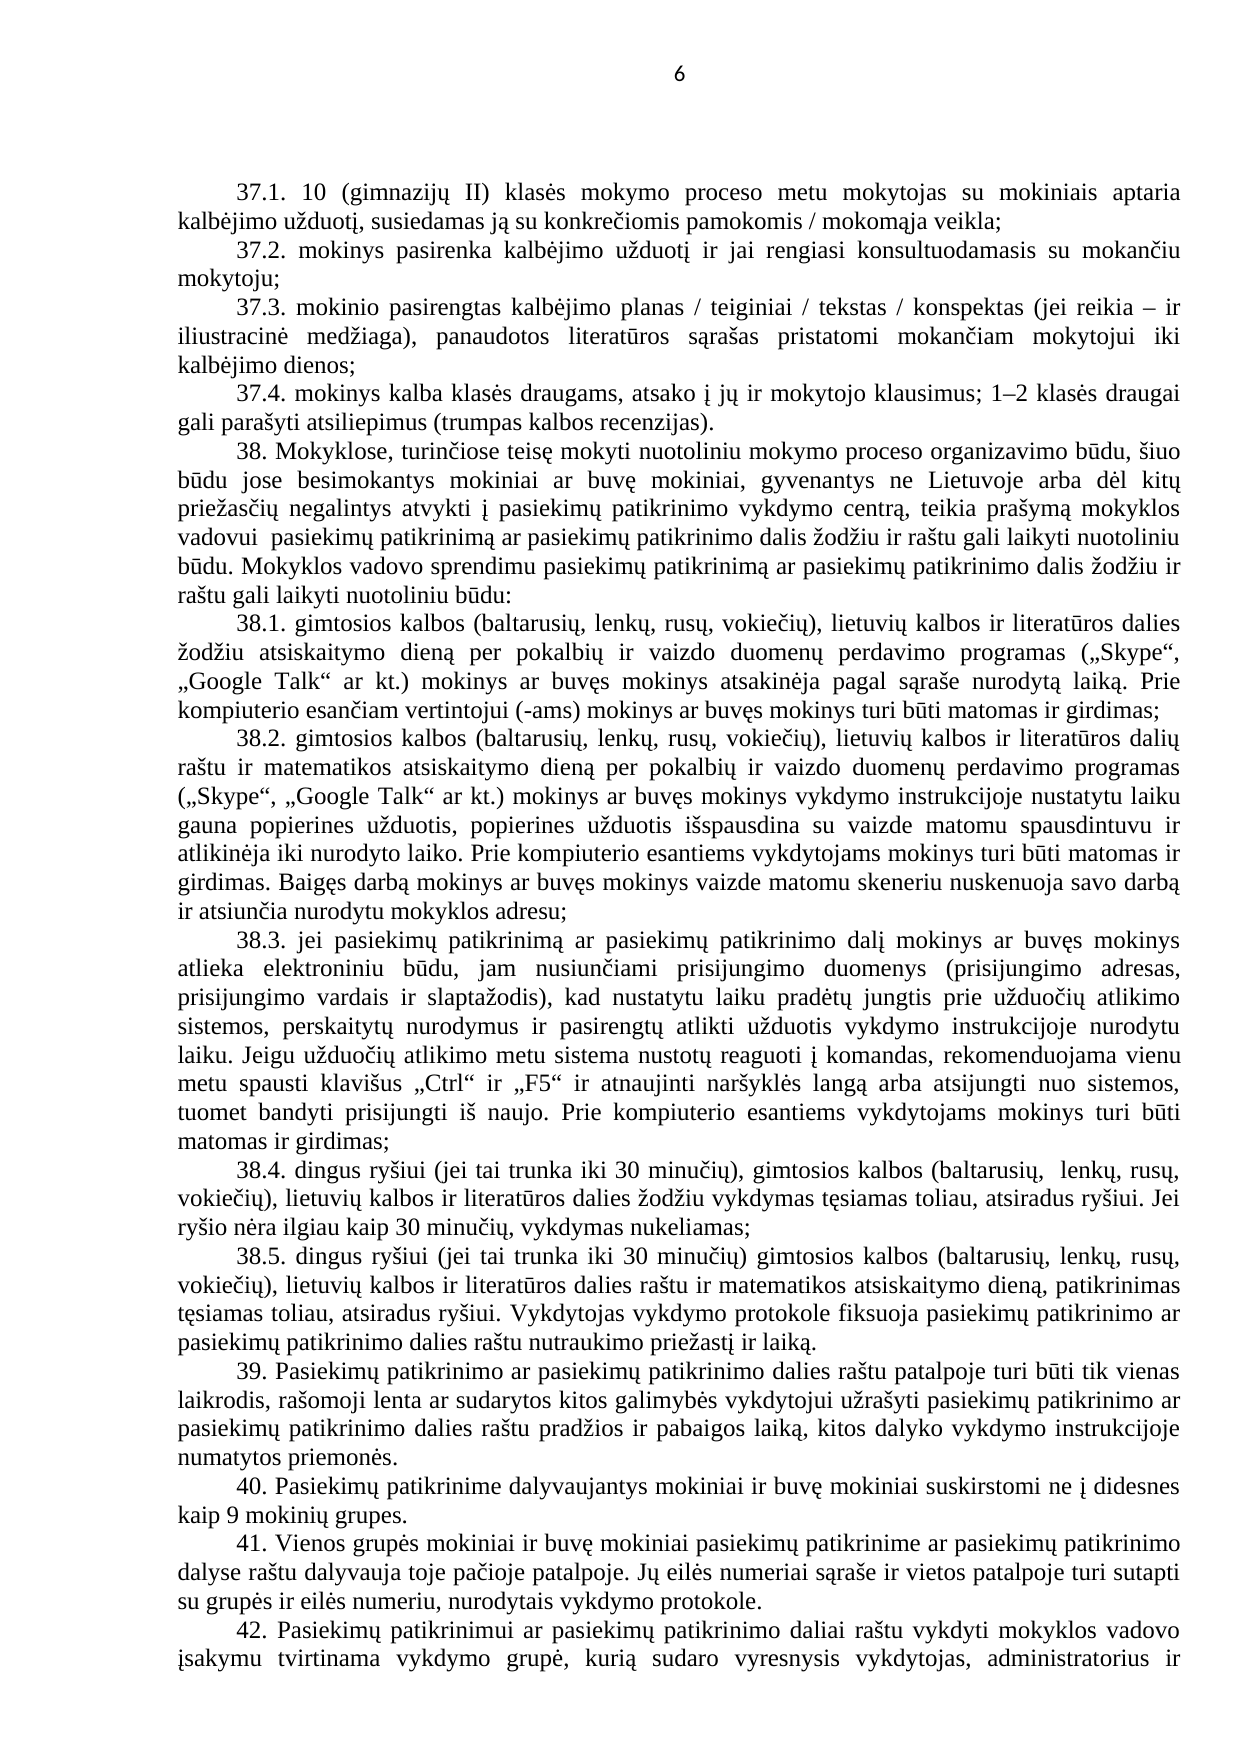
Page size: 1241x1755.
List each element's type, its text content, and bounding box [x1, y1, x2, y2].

text 40. Pasiekimų patikrinime dalyvaujantys mokiniai ir buvę mokiniai suskirstomi ne į didesnes kaip 9 mokinių grupes. [177, 1471, 1181, 1528]
text 37.4. mokinys kalba klasės draugams, atsako į jų ir mokytojo klausimus; 1–2 klasės draugai gali parašyti atsiliepimus (trumpas kalbos recenzijas). [177, 378, 1181, 436]
text 39. Pasiekimų patikrinimo ar pasiekimų patikrinimo dalies raštu patalpoje turi būti tik vienas laikrodis, rašomoji lenta ar sudarytos kitos galimybės vykdytojui užrašyti pasiekimų patikrinimo ar pasiekimų patikrinimo dalies raštu pradžios ir pabaigos laiką, kitos dalyko vykdymo instrukcijoje numatytos priemonės. [177, 1356, 1181, 1471]
text 38.1. gimtosios kalbos (baltarusių, lenkų, rusų, vokiečių), lietuvių kalbos ir literatūros dalies žodžiu atsiskaitymo dieną per pokalbių ir vaizdo duomenų perdavimo programas („Skype“, „Google Talk“ ar kt.) mokinys ar buvęs mokinys atsakinėja pagal sąraše nurodytą laiką. Prie kompiuterio esančiam vertintojui (-ams) mokinys ar buvęs mokinys turi būti matomas ir girdimas; [177, 608, 1181, 723]
text 38.4. dingus ryšiui (jei tai trunka iki 30 minučių), gimtosios kalbos (baltarusių, lenkų, rusų, vokiečių), lietuvių kalbos ir literatūros dalies žodžiu vykdymas tęsiamas toliau, atsiradus ryšiui. Jei ryšio nėra ilgiau kaip 30 minučių, vykdymas nukeliamas; [177, 1155, 1181, 1241]
text 37.3. mokinio pasirengtas kalbėjimo planas / teiginiai / tekstas / konspektas (jei reikia – ir iliustracinė medžiaga), panaudotos literatūros sąrašas pristatomi mokančiam mokytojui iki kalbėjimo dienos; [177, 292, 1181, 378]
text 38. Mokyklose, turinčiose teisę mokyti nuotoliniu mokymo proceso organizavimo būdu, šiuo būdu jose besimokantys mokiniai ar buvę mokiniai, gyvenantys ne Lietuvoje arba dėl kitų priežasčių negalintys atvykti į pasiekimų patikrinimo vykdymo centrą, teikia prašymą mokyklos vadovui pasiekimų patikrinimą ar pasiekimų patikrinimo dalis žodžiu ir raštu gali laikyti nuotoliniu būdu. Mokyklos vadovo sprendimu pasiekimų patikrinimą ar pasiekimų patikrinimo dalis žodžiu ir raštu gali laikyti nuotoliniu būdu: [177, 436, 1181, 608]
text 42. Pasiekimų patikrinimui ar pasiekimų patikrinimo daliai raštu vykdyti mokyklos vadovo įsakymu tvirtinama vykdymo grupė, kurią sudaro vyresnysis vykdytojas, administratorius ir [177, 1615, 1181, 1672]
text 41. Vienos grupės mokiniai ir buvę mokiniai pasiekimų patikrinime ar pasiekimų patikrinimo dalyse raštu dalyvauja toje pačioje patalpoje. Jų eilės numeriai sąraše ir vietos patalpoje turi sutapti su grupės ir eilės numeriu, nurodytais vykdymo protokole. [177, 1528, 1181, 1615]
text 38.5. dingus ryšiui (jei tai trunka iki 30 minučių) gimtosios kalbos (baltarusių, lenkų, rusų, vokiečių), lietuvių kalbos ir literatūros dalies raštu ir matematikos atsiskaitymo dieną, patikrinimas tęsiamas toliau, atsiradus ryšiui. Vykdytojas vykdymo protokole fiksuoja pasiekimų patikrinimo ar pasiekimų patikrinimo dalies raštu nutraukimo priežastį ir laiką. [177, 1241, 1181, 1356]
text 37.2. mokinys pasirenka kalbėjimo užduotį ir jai rengiasi konsultuodamasis su mokančiu mokytoju; [177, 235, 1181, 292]
text 37.1. 10 (gimnazijų II) klasės mokymo proceso metu mokytojas su mokiniais aptaria kalbėjimo užduotį, susiedamas ją su konkrečiomis pamokomis / mokomąja veikla; [177, 177, 1181, 235]
text 38.3. jei pasiekimų patikrinimą ar pasiekimų patikrinimo dalį mokinys ar buvęs mokinys atlieka elektroniniu būdu, jam nusiunčiami prisijungimo duomenys (prisijungimo adresas, prisijungimo vardais ir slaptažodis), kad nustatytu laiku pradėtų jungtis prie užduočių atlikimo sistemos, perskaitytų nurodymus ir pasirengtų atlikti užduotis vykdymo instrukcijoje nurodytu laiku. Jeigu užduočių atlikimo metu sistema nustotų reaguoti į komandas, rekomenduojama vienu metu spausti klavišus „Ctrl“ ir „F5“ ir atnaujinti naršyklės langą arba atsijungti nuo sistemos, tuomet bandyti prisijungti iš naujo. Prie kompiuterio esantiems vykdytojams mokinys turi būti matomas ir girdimas; [177, 925, 1181, 1155]
text 38.2. gimtosios kalbos (baltarusių, lenkų, rusų, vokiečių), lietuvių kalbos ir literatūros dalių raštu ir matematikos atsiskaitymo dieną per pokalbių ir vaizdo duomenų perdavimo programas („Skype“, „Google Talk“ ar kt.) mokinys ar buvęs mokinys vykdymo instrukcijoje nustatytu laiku gauna popierines užduotis, popierines užduotis išspausdina su vaizde matomu spausdintuvu ir atlikinėja iki nurodyto laiko. Prie kompiuterio esantiems vykdytojams mokinys turi būti matomas ir girdimas. Baigęs darbą mokinys ar buvęs mokinys vaizde matomu skeneriu nuskenuoja savo darbą ir atsiunčia nurodytu mokyklos adresu; [177, 723, 1181, 925]
